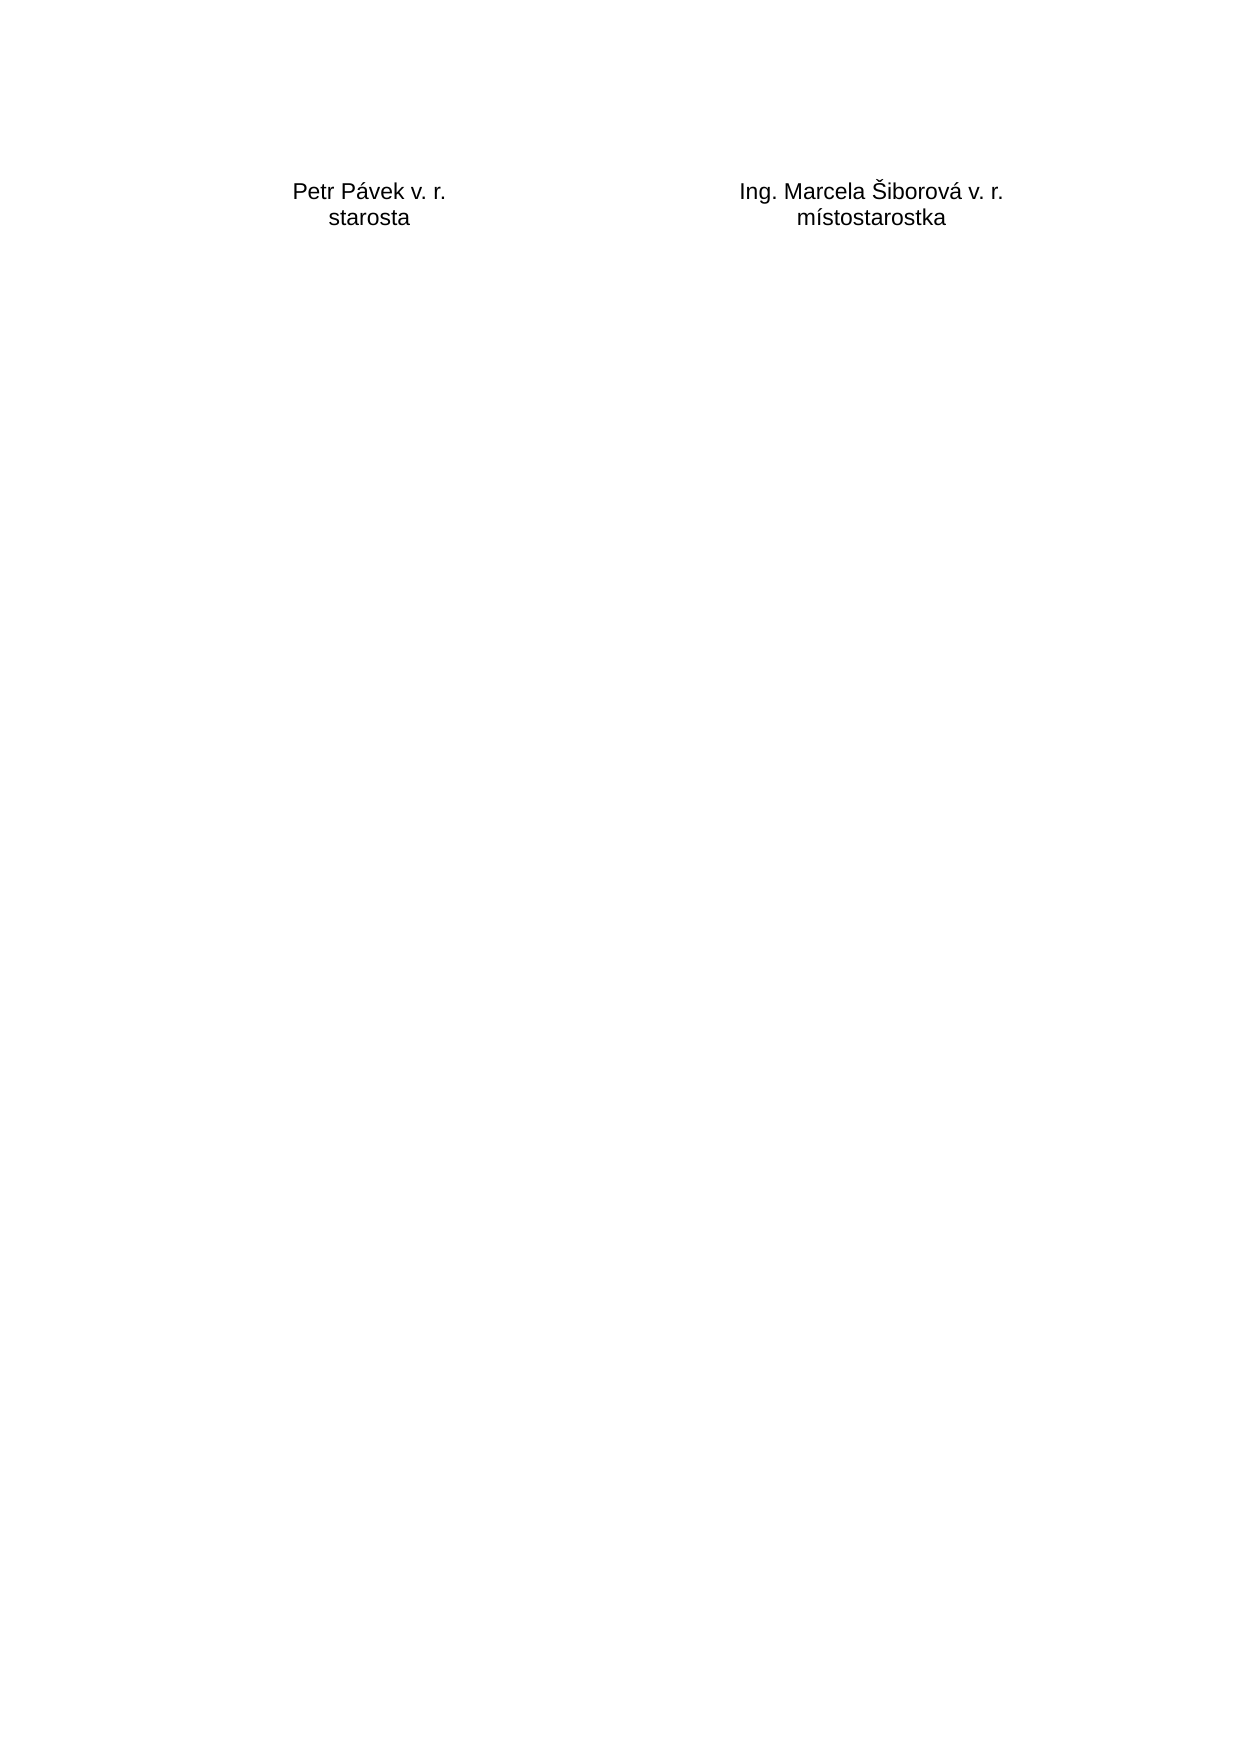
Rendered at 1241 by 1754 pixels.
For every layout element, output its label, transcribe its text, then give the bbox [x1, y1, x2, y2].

table_header Ing. Marcela Šiborová v. r. místostarostka [620, 118, 1122, 236]
table_cell [620, 236, 1122, 354]
table_header Petr Pávek v. r. starosta [118, 118, 620, 236]
table_cell [118, 236, 620, 354]
